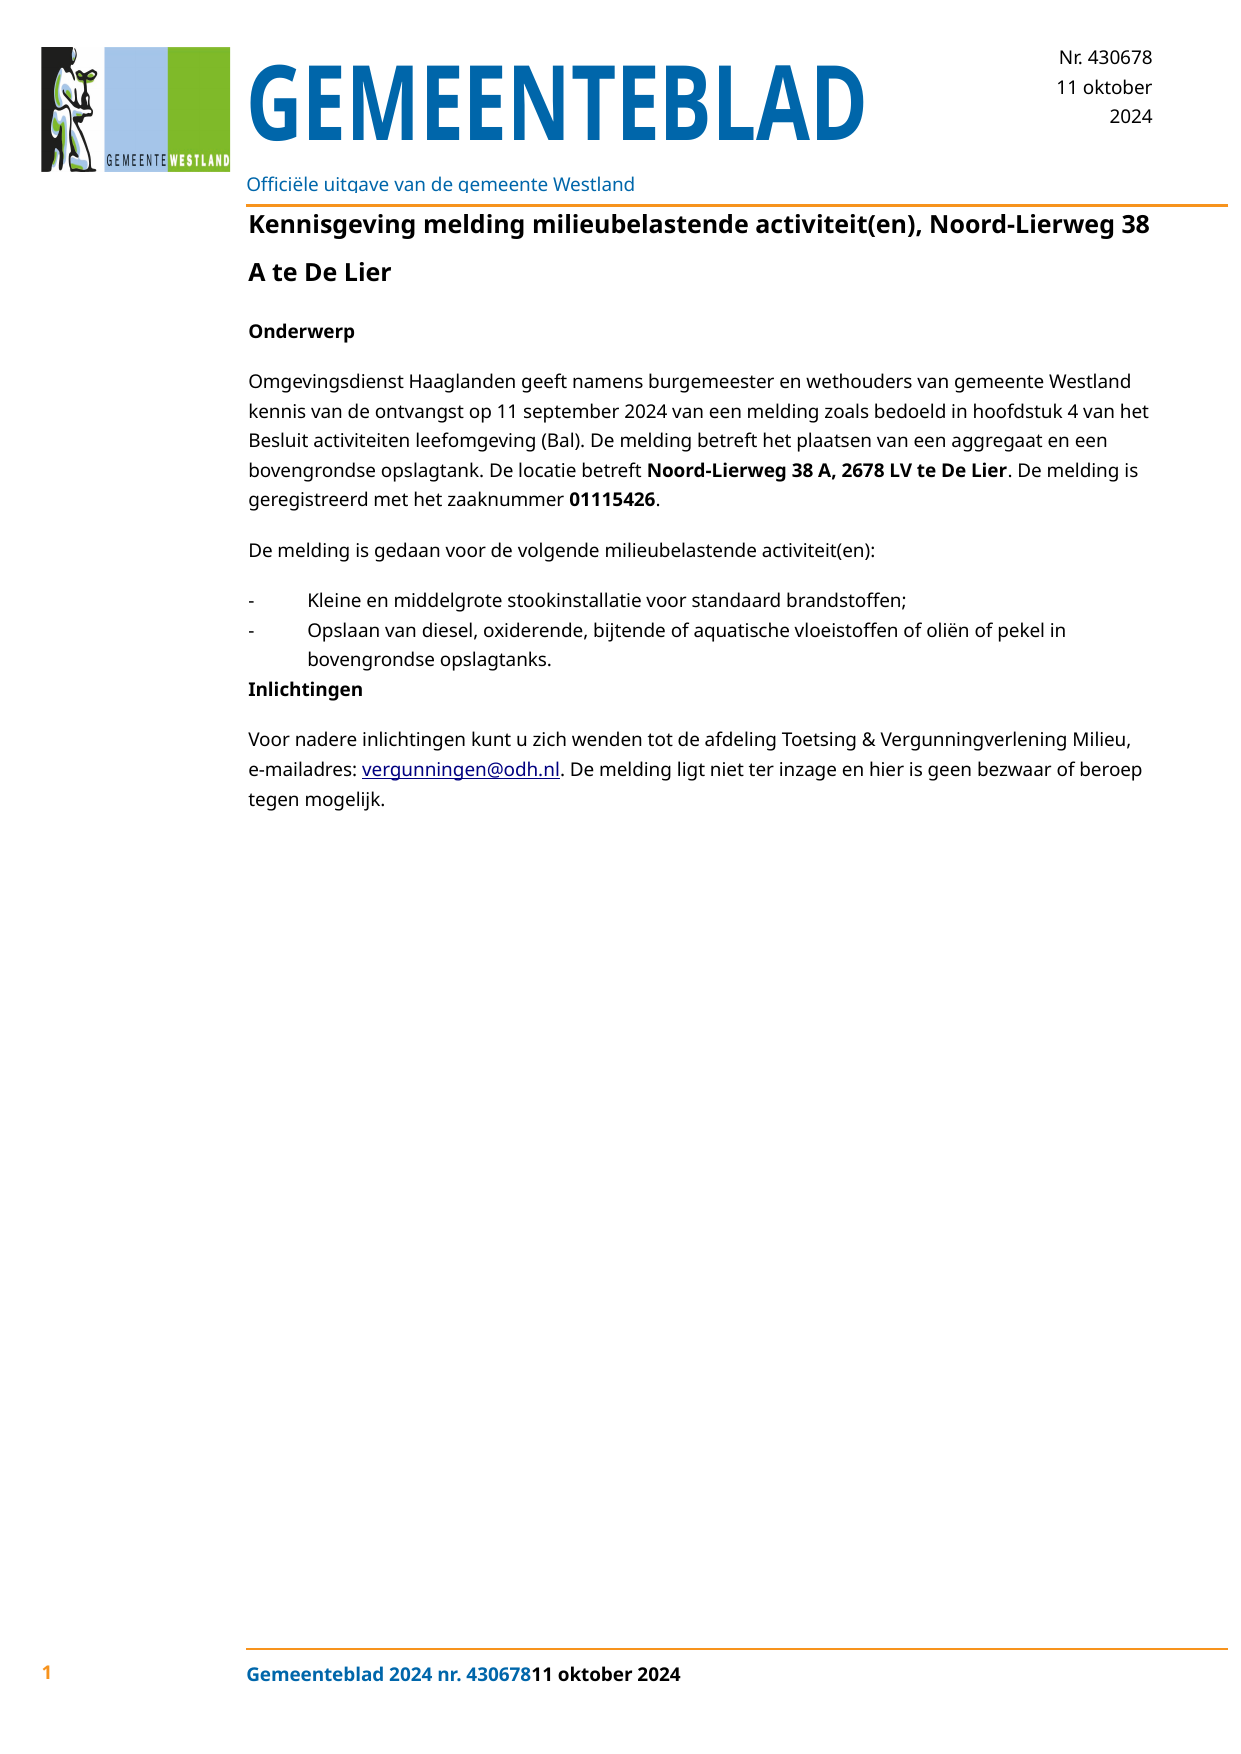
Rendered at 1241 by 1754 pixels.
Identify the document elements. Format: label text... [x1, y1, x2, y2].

text Onderwerp [248, 318, 1152, 344]
text Kennisgeving melding milieubelastende activiteit(en), Noord-Lierweg 38 A te De Lier [248, 207, 1152, 288]
text De melding is gedaan voor de volgende milieubelastende activiteit(en): [248, 537, 1152, 563]
text Omgevingsdienst Haaglanden geeft namens burgemeester en wethouders van gemeente Westland kennis van de ontvangst op 11 september 2024 van een melding zoals bedoeld in hoofdstuk 4 van het Besluit activiteiten leefomgeving (Bal). De melding betreft het plaatsen van een aggregaat en een bovengrondse opslagtank. De locatie betreft Noord-Lierweg 38 A, 2678 LV te De Lier. De melding is geregistreerd met het zaaknummer 01115426. [248, 368, 1152, 512]
text Voor nadere inlichtingen kunt u zich wenden tot de afdeling Toetsing & Vergunningverlening Milieu, e-mailadres: vergunningen@odh.nl. De melding ligt niet ter inzage en hier is geen bezwaar of beroep tegen mogelijk. [248, 727, 1152, 812]
list Kleine en middelgrote stookinstallatie voor standaard brandstoffen; [248, 587, 1152, 613]
picture [41, 47, 231, 172]
text Inlichtingen [248, 676, 1152, 702]
list Opslaan van diesel, oxiderende, bijtende of aquatische vloeistoffen of oliën of pekel in bovengrondse opslagtanks. [248, 617, 1152, 672]
